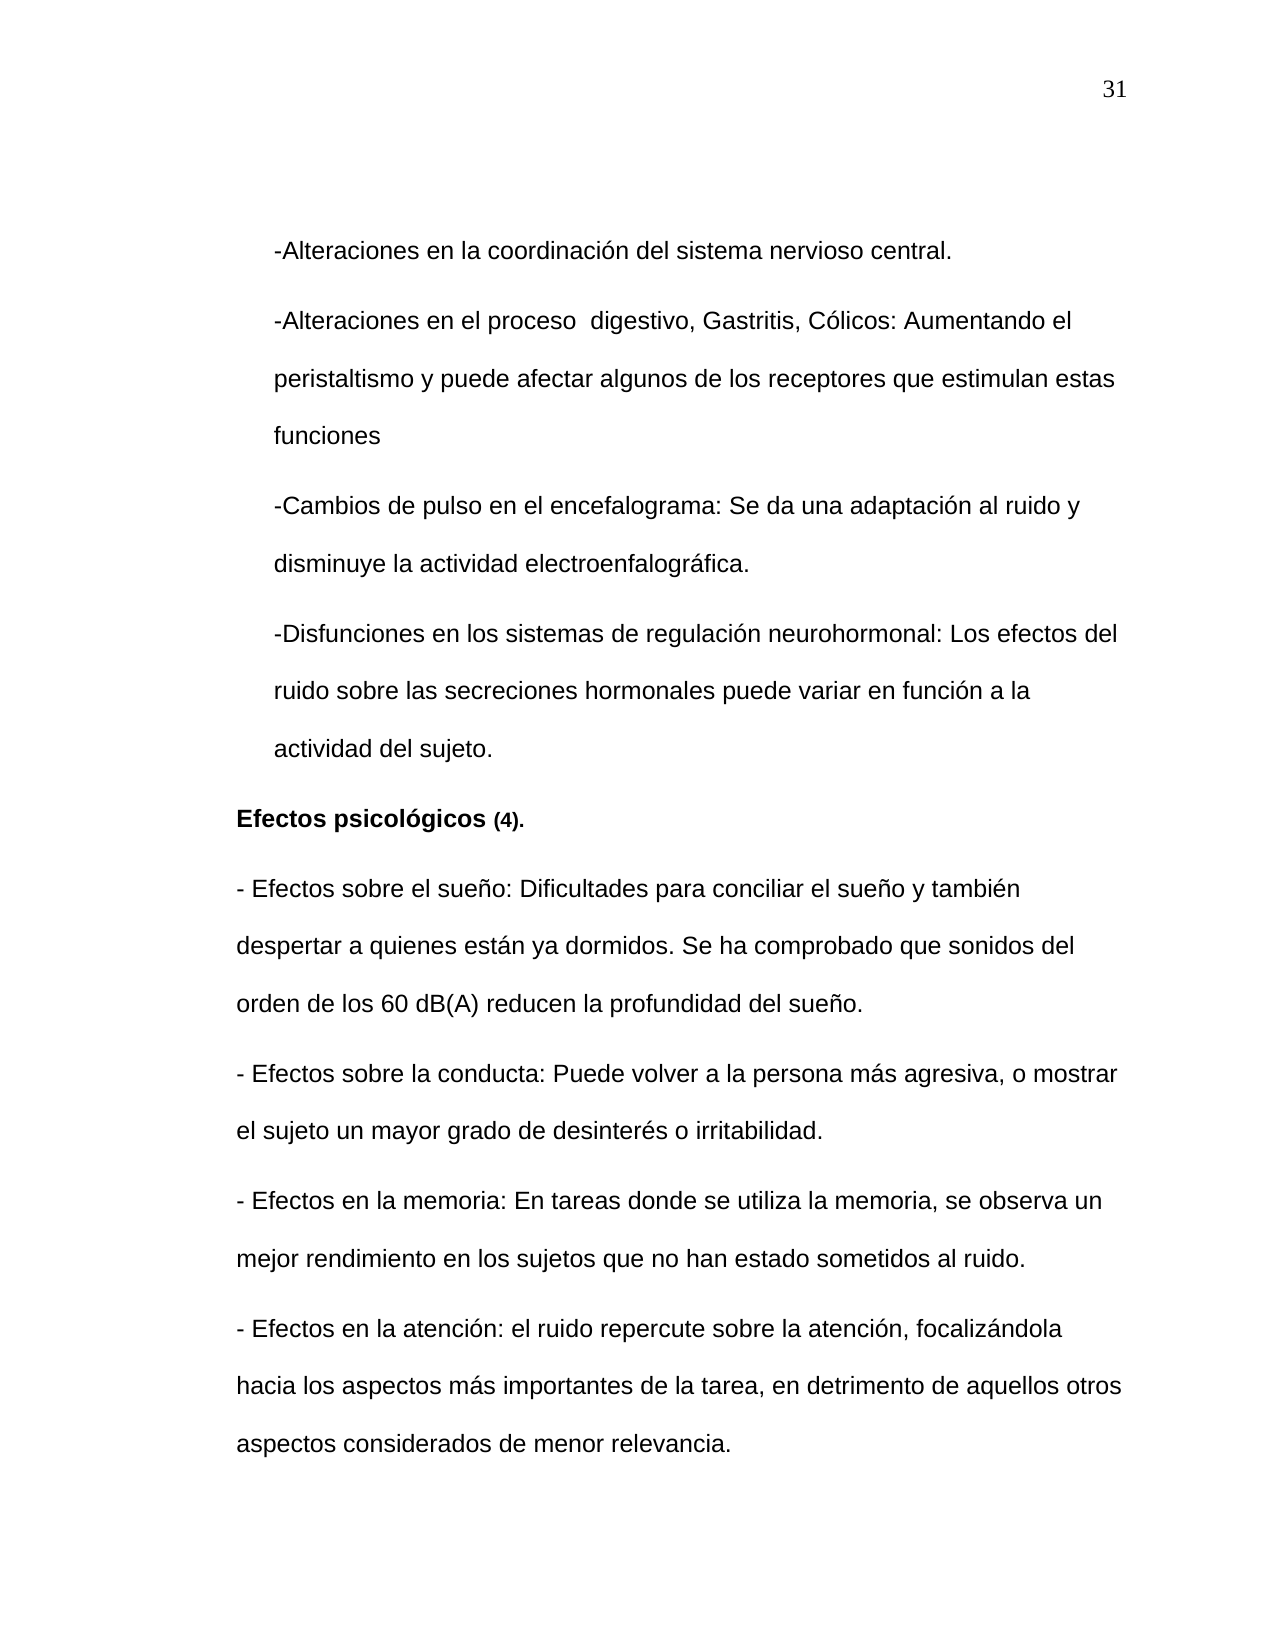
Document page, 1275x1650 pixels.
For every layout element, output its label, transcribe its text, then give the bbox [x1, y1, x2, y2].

text - Efectos en la atención: el ruido repercute sobre la atención, focalizándola hacia los aspectos más importantes de la tarea, en detrimento de aquellos otros aspectos considerados de menor relevancia. [236, 1314, 1127, 1457]
text Efectos psicológicos (4). [236, 804, 1127, 832]
text -Alteraciones en la coordinación del sistema nervioso central. [274, 236, 1127, 265]
text -Disfunciones en los sistemas de regulación neurohormonal: Los efectos del ruido sobre las secreciones hormonales puede variar en función a la actividad del sujeto. [274, 619, 1127, 762]
text - Efectos en la memoria: En tareas donde se utiliza la memoria, se observa un mejor rendimiento en los sujetos que no han estado sometidos al ruido. [236, 1186, 1127, 1272]
text - Efectos sobre el sueño: Dificultades para conciliar el sueño y también despertar a quienes están ya dormidos. Se ha comprobado que sonidos del orden de los 60 dB(A) reducen la profundidad del sueño. [236, 874, 1127, 1017]
text - Efectos sobre la conducta: Puede volver a la persona más agresiva, o mostrar el sujeto un mayor grado de desinterés o irritabilidad. [236, 1059, 1127, 1145]
text -Cambios de pulso en el encefalograma: Se da una adaptación al ruido y disminuye la actividad electroenfalográfica. [274, 491, 1127, 577]
text -Alteraciones en el proceso digestivo, Gastritis, Cólicos: Aumentando el peristaltismo y puede afectar algunos de los receptores que estimulan estas funciones [274, 306, 1127, 450]
